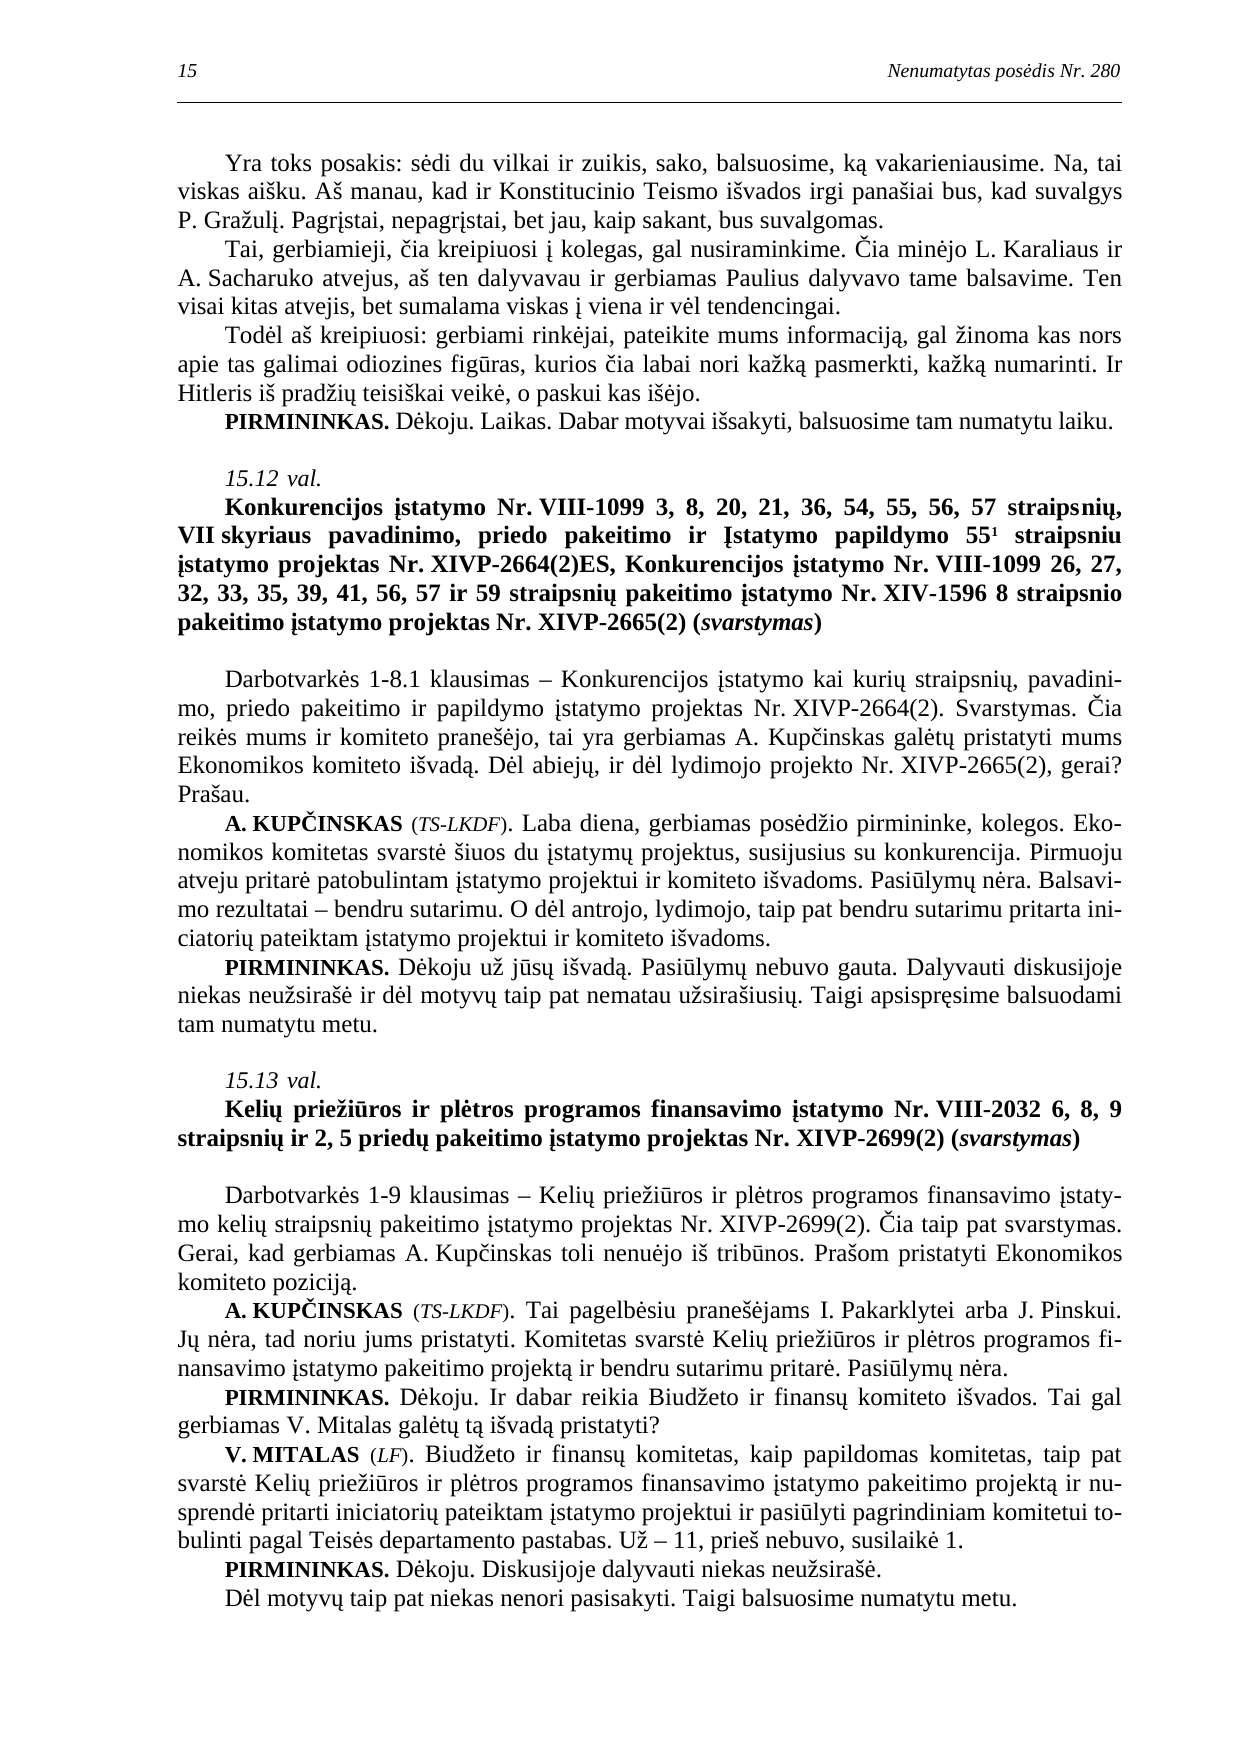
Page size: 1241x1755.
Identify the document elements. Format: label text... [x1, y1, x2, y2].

text Dėl mo­ty­vų taip pat nie­kas ne­no­ri pa­si­sa­ky­ti. Tai­gi bal­suo­si­me nu­ma­ty­tu me­tu. [177, 1583, 1122, 1612]
text Dar­bo­tvarkės 1-9 klau­si­mas – Ke­lių prie­žiū­ros ir plėt­ros pro­gra­mos fi­nan­sa­vi­mo įsta­ty­mo ke­lių straips­nių pa­kei­ti­mo įsta­ty­mo pro­jek­tas Nr. XIVP-2699(2). Čia taip pat svars­ty­mas. Ge­rai, kad ger­bia­mas A. Kup­čins­kas to­li ne­nu­ė­jo iš tri­bū­nos. Pra­šom pri­sta­ty­ti Eko­no­mi­kos ko­mi­te­to po­zi­ci­ją. [177, 1180, 1122, 1295]
text 15.12 val. [224, 464, 1122, 492]
text Kon­ku­ren­ci­jos įsta­ty­mo Nr. VIII-1099 3, 8, 20, 21, 36, 54, 55, 56, 57 straips­nių, VII sky­riaus pa­va­di­ni­mo, prie­do pa­kei­ti­mo ir Įsta­ty­mo pa­pil­dy­mo 551 straips­niu įstatymo pro­jek­tas Nr. XIVP-2664(2)ES, Kon­ku­ren­ci­jos įsta­ty­mo Nr. VIII-1099 26, 27, 32, 33, 35, 39, 41, 56, 57 ir 59 straips­nių pa­kei­ti­mo įsta­ty­mo Nr. XIV-1596 8 straips­nio pa­kei­ti­mo įsta­ty­mo pro­jek­tas Nr. XIVP-2665(2) (svars­ty­mas) [177, 492, 1122, 635]
text V. MITALAS (LF). Biu­dže­to ir fi­nan­sų ko­mi­te­tas, kaip pa­pil­do­mas ko­mi­te­tas, taip pat svars­tė Ke­lių prie­žiū­ros ir plėt­ros pro­gra­mos fi­nan­sa­vi­mo įsta­ty­mo pa­kei­ti­mo pro­jek­tą ir nu­spren­dė pri­tar­ti ini­cia­to­rių pa­teik­tam įsta­ty­mo pro­jek­tui ir pa­siū­ly­ti pa­grin­di­niam ko­mi­te­tui to­bu­lin­ti pa­gal Tei­sės de­par­ta­men­to pa­sta­bas. Už – 11, prieš ne­bu­vo, su­si­lai­kė 1. [177, 1439, 1122, 1554]
text PIRMININKAS. Dė­ko­ju. Lai­kas. Da­bar mo­ty­vai iš­sa­ky­ti, bal­suo­si­me tam nu­ma­ty­tu lai­ku. [177, 406, 1122, 435]
text PIRMININKAS. Dė­ko­ju. Dis­ku­si­jo­je da­ly­vau­ti nie­kas ne­už­si­ra­šė. [177, 1554, 1122, 1583]
text Ke­lių prie­žiū­ros ir plėt­ros pro­gra­mos fi­nan­sa­vi­mo įsta­ty­mo Nr. VIII-2032 6, 8, 9 straips­nių ir 2, 5 prie­dų pa­kei­ti­mo įsta­ty­mo pro­jek­tas Nr. XIVP-2699(2) (svars­ty­mas) [177, 1094, 1122, 1152]
text PIRMININKAS. Dė­ko­ju už jū­sų iš­va­dą. Pa­siū­ly­mų ne­bu­vo gau­ta. Da­ly­vau­ti dis­ku­si­jo­je nie­kas ne­už­si­ra­šė ir dėl mo­ty­vų taip pat ne­ma­tau už­si­ra­šiu­sių. Tai­gi ap­si­sprę­si­me bal­suo­da­mi tam nu­ma­ty­tu me­tu. [177, 952, 1122, 1038]
text 15.13 val. [224, 1067, 1122, 1094]
text Dar­bo­tvarkės 1-8.1 klau­si­mas – Kon­ku­ren­ci­jos įsta­ty­mo kai ku­rių straips­nių, pa­va­di­ni­mo, prie­do pa­kei­ti­mo ir pa­pil­dy­mo įsta­ty­mo pro­jek­tas Nr. XIVP-2664(2). Svars­ty­mas. Čia rei­kės mums ir ko­mi­te­to pra­ne­šė­jo, tai yra ger­bia­mas A. Kup­čins­kas ga­lė­tų pri­sta­ty­ti mums Eko­no­mi­kos ko­mi­te­to iš­va­dą. Dėl abie­jų, ir dėl ly­di­mo­jo pro­jek­to Nr. XIVP-2665(2), ge­rai? Pra­šau. [177, 664, 1122, 808]
text PIRMININKAS. Dė­ko­ju. Ir da­bar rei­kia Biu­dže­to ir fi­nan­sų ko­mi­te­to iš­va­dos. Tai gal ger­bia­mas V. Mi­ta­las ga­lė­tų tą iš­va­dą pri­sta­ty­ti? [177, 1382, 1122, 1439]
text Yra toks po­sa­kis: sė­di du vil­kai ir zui­kis, sa­ko, bal­suo­si­me, ką va­ka­rie­niau­si­me. Na, tai vis­kas aiš­ku. Aš ma­nau, kad ir Kon­sti­tu­ci­nio Teis­mo iš­va­dos ir­gi pa­na­šiai bus, kad su­val­gys P. Gra­žu­lį. Pa­grįs­tai, ne­pa­grįs­tai, bet jau, kaip sa­kant, bus su­val­go­mas. [177, 148, 1122, 234]
text A. KUPČINSKAS (TS-LKDF). La­ba die­na, ger­bia­mas po­sė­džio pir­mi­nin­ke, ko­le­gos. Eko­no­mi­kos ko­mi­te­tas svars­tė šiuos du įsta­ty­mų pro­jek­tus, su­si­ju­sius su kon­ku­ren­ci­ja. Pir­muo­ju at­ve­ju pri­ta­rė pa­to­bu­lin­tam įsta­ty­mo pro­jek­tui ir ko­mi­te­to iš­va­doms. Pa­siū­ly­mų nė­ra. Bal­sa­vi­mo re­zul­ta­tai – ben­dru su­ta­ri­mu. O dėl ant­ro­jo, ly­di­mo­jo, taip pat ben­dru su­ta­ri­mu pri­tar­ta ini­cia­to­rių pa­teik­tam įsta­ty­mo pro­jek­tui ir ko­mi­te­to iš­va­doms. [177, 808, 1122, 952]
text To­dėl aš krei­piuo­si: ger­bia­mi rin­kė­jai, pa­tei­ki­te mums in­for­ma­ci­ją, gal ži­no­ma kas nors apie tas ga­li­mai odio­zi­nes fi­gū­ras, ku­rios čia la­bai no­ri kaž­ką pa­smerk­ti, kaž­ką nu­ma­rin­ti. Ir Hit­le­ris iš pra­džių tei­siš­kai vei­kė, o pas­kui kas iš­ėjo. [177, 320, 1122, 406]
text A. KUPČINSKAS (TS-LKDF). Tai pa­gel­bė­siu pra­ne­šė­jams I. Pa­kar­kly­tei ar­ba J. Pins­kui. Jų nė­ra, tad no­riu jums pri­sta­ty­ti. Ko­mi­te­tas svars­tė Ke­lių prie­žiū­ros ir plėt­ros pro­gra­mos fi­nan­sa­vi­mo įsta­ty­mo pa­kei­ti­mo pro­jek­tą ir ben­dru su­ta­ri­mu pri­ta­rė. Pa­siū­ly­mų nė­ra. [177, 1295, 1122, 1382]
text Tai, ger­bia­mie­ji, čia krei­piuo­si į ko­le­gas, gal nu­si­ra­min­ki­me. Čia mi­nė­jo L. Ka­ra­liaus ir A. Sa­cha­ru­ko at­ve­jus, aš ten da­ly­va­vau ir ger­bia­mas Pau­lius da­ly­va­vo ta­me bal­sa­vi­me. Ten vi­sai ki­tas at­ve­jis, bet su­ma­la­ma vis­kas į vie­na ir vėl ten­den­cin­gai. [177, 234, 1122, 320]
